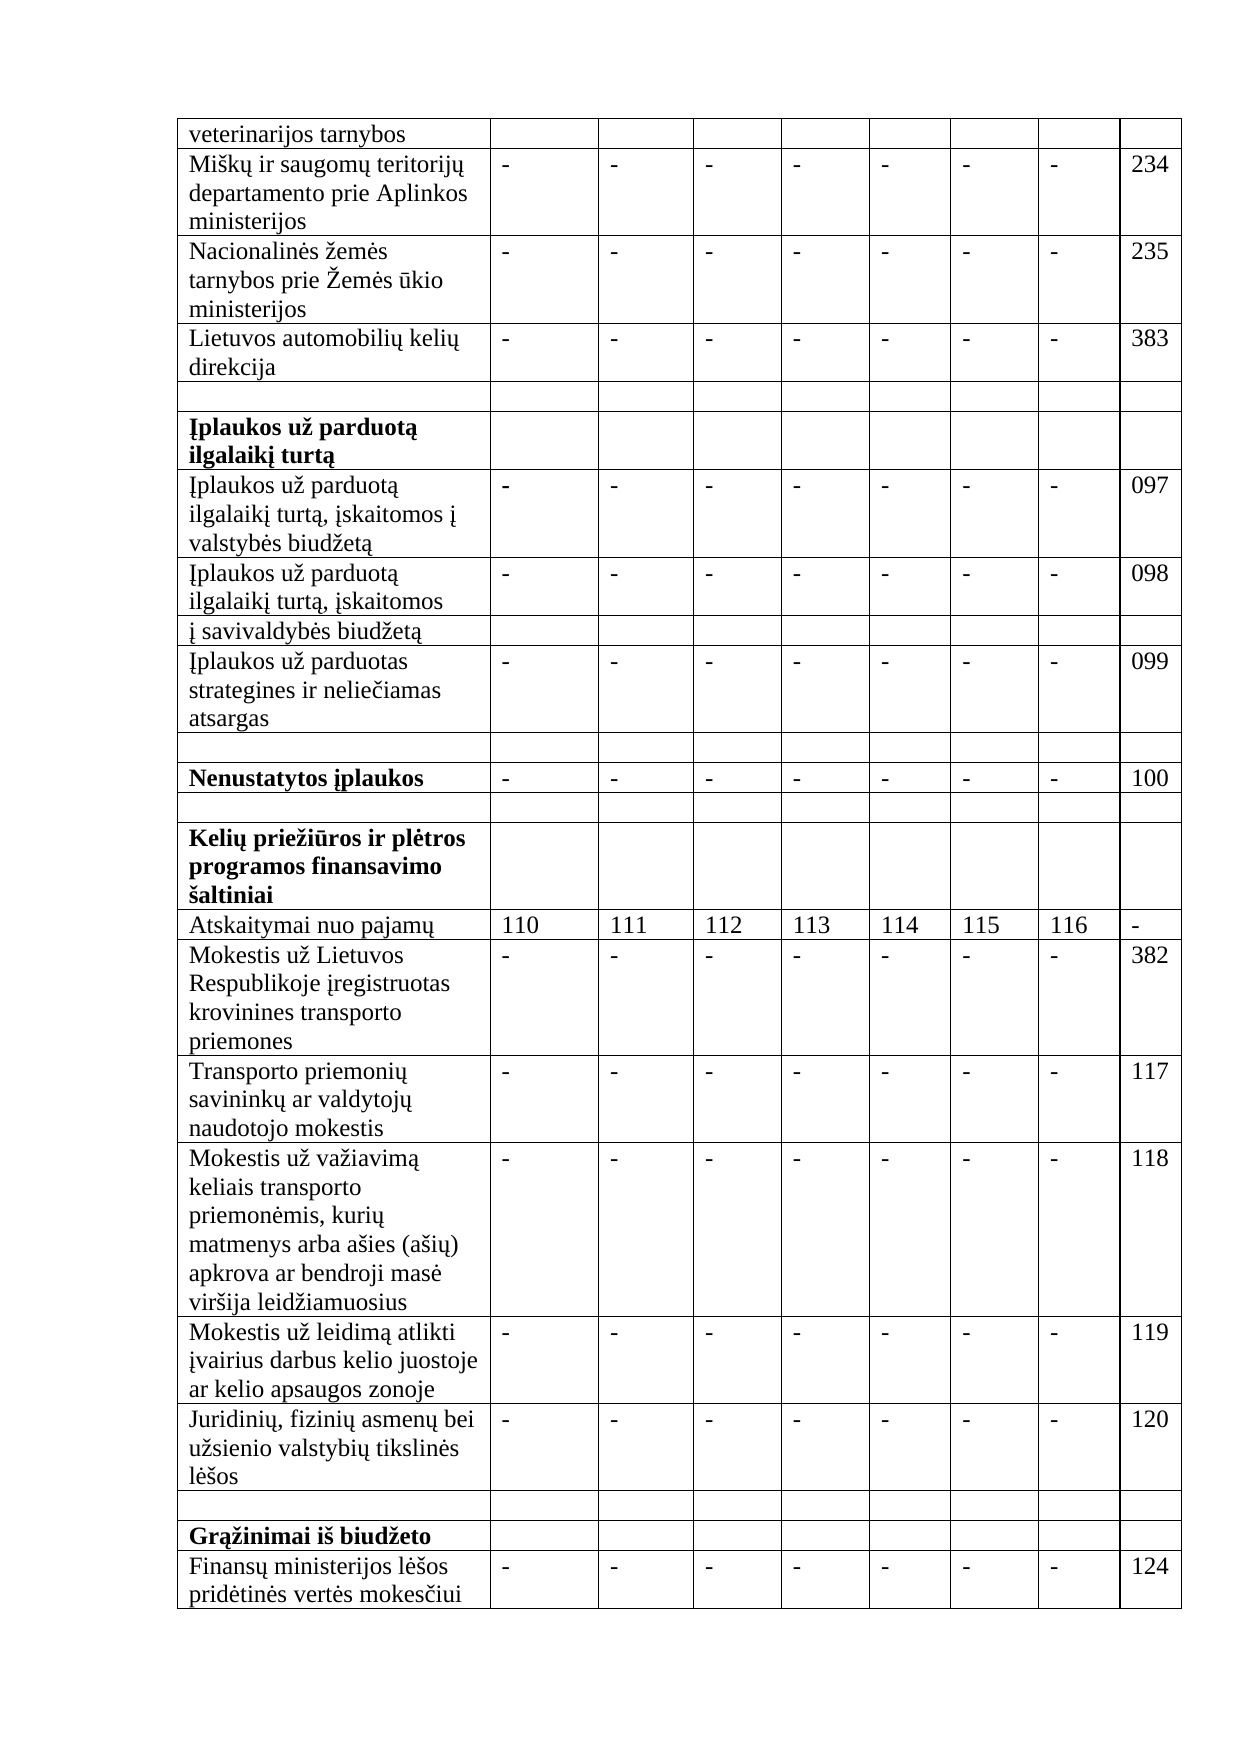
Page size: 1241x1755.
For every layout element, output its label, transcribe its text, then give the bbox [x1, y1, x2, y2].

table_cell [1039, 1491, 1119, 1520]
table_cell 115 [951, 910, 1038, 939]
table_cell - [599, 763, 693, 792]
table_cell [951, 382, 1038, 411]
table_cell - [599, 324, 693, 381]
table_cell [782, 1491, 869, 1520]
table_cell 124 [1121, 1551, 1181, 1608]
table_cell - [1039, 1551, 1119, 1608]
table_cell - [951, 119, 1038, 148]
table_cell - [782, 1404, 869, 1490]
table_cell - [951, 1551, 1038, 1608]
table_cell Mokestis už Lietuvos Respublikoje įregistruotas krovinines transporto priemones [178, 940, 490, 1055]
table_cell - [1039, 119, 1119, 148]
table_cell [782, 382, 869, 411]
table_cell [599, 412, 693, 469]
table_cell - [951, 149, 1038, 235]
table_cell [1039, 1521, 1119, 1550]
table_cell [1121, 412, 1181, 469]
table_cell - [1121, 910, 1181, 939]
table_cell - [599, 236, 693, 322]
table_cell Miškų ir saugomų teritorijų departamento prie Aplinkos ministerijos [178, 149, 490, 235]
table_cell - [491, 1551, 598, 1608]
table_cell - [599, 646, 693, 732]
table_cell - [694, 470, 781, 557]
table_cell - [599, 1317, 693, 1403]
table_cell [870, 616, 950, 645]
table_cell [178, 1491, 490, 1520]
table_cell [1121, 1521, 1181, 1550]
table_cell [178, 793, 490, 822]
table_cell - [491, 646, 598, 732]
table_cell [951, 733, 1038, 762]
table_cell - [694, 149, 781, 235]
table_cell - [782, 324, 869, 381]
table_cell 382 [1121, 940, 1181, 1055]
table_cell - [951, 324, 1038, 381]
table_cell [782, 1521, 869, 1550]
table_cell - [599, 1551, 693, 1608]
table_cell [951, 793, 1038, 822]
table_cell - [491, 1056, 598, 1142]
table_cell [870, 823, 950, 909]
table_cell - [491, 470, 598, 557]
table_cell veterinarijos tarnybos [178, 119, 490, 148]
table_cell [694, 412, 781, 469]
table_cell [870, 793, 950, 822]
table_cell 383 [1121, 324, 1181, 381]
table_cell - [491, 1143, 598, 1316]
table_cell Nenustatytos įplaukos [178, 763, 490, 792]
table_cell [694, 1521, 781, 1550]
table_cell [1121, 616, 1181, 645]
table_cell - [1039, 1404, 1119, 1490]
table_cell [1039, 823, 1119, 909]
table_cell [599, 823, 693, 909]
table_cell [694, 793, 781, 822]
table_cell - [951, 1143, 1038, 1316]
table_cell 114 [870, 910, 950, 939]
table_cell [1121, 119, 1181, 148]
table_cell [870, 382, 950, 411]
table_cell - [782, 558, 869, 615]
table_cell 100 [1121, 763, 1181, 792]
table_cell 117 [1121, 1056, 1181, 1142]
table_cell [1039, 733, 1119, 762]
table_cell - [1039, 1056, 1119, 1142]
table_cell Įplaukos už parduotą ilgalaikį turtą, įskaitomos į valstybės biudžetą [178, 470, 490, 557]
table_cell - [694, 1317, 781, 1403]
table_cell Nacionalinės žemės tarnybos prie Žemės ūkio ministerijos [178, 236, 490, 322]
table_cell [1121, 823, 1181, 909]
table_cell - [694, 1056, 781, 1142]
table_cell [1039, 616, 1119, 645]
table_cell - [491, 324, 598, 381]
table_cell [491, 1521, 598, 1550]
table_cell - [951, 646, 1038, 732]
table_cell Atskaitymai nuo pajamų [178, 910, 490, 939]
table_cell [491, 793, 598, 822]
table_cell - [491, 236, 598, 322]
table_cell 097 [1121, 470, 1181, 557]
table_cell - [951, 1056, 1038, 1142]
table_cell [1121, 793, 1181, 822]
table_cell - [599, 470, 693, 557]
table_cell Mokestis už leidimą atlikti įvairius darbus kelio juostoje ar kelio apsaugos zonoje [178, 1317, 490, 1403]
table_cell 112 [694, 910, 781, 939]
table_cell - [1039, 149, 1119, 235]
table_cell [782, 412, 869, 469]
table_cell - [870, 1143, 950, 1316]
table_cell [951, 823, 1038, 909]
table_cell [870, 1521, 950, 1550]
table_cell 119 [1121, 1317, 1181, 1403]
table_cell - [1039, 236, 1119, 322]
table_cell - [782, 940, 869, 1055]
table_cell [870, 1491, 950, 1520]
table_cell 110 [491, 910, 598, 939]
table_cell [870, 412, 950, 469]
table_cell [951, 1521, 1038, 1550]
table_cell - [951, 763, 1038, 792]
table_cell - [951, 470, 1038, 557]
table_cell [599, 793, 693, 822]
table_cell [1039, 382, 1119, 411]
table_cell [694, 733, 781, 762]
table_cell [491, 382, 598, 411]
table_cell [1121, 733, 1181, 762]
table_cell - [782, 149, 869, 235]
table_cell - [599, 1404, 693, 1490]
table_cell - [491, 1317, 598, 1403]
table_cell - [870, 470, 950, 557]
table_cell [694, 616, 781, 645]
table_cell - [694, 1551, 781, 1608]
table_cell - [870, 1317, 950, 1403]
table_cell - [1039, 1317, 1119, 1403]
table_cell - [694, 324, 781, 381]
table_cell 118 [1121, 1143, 1181, 1316]
table_cell 113 [782, 910, 869, 939]
table_cell [782, 823, 869, 909]
table_cell į savivaldybės biudžetą [178, 616, 490, 645]
table_cell - [870, 646, 950, 732]
table_cell - [951, 236, 1038, 322]
table_cell - [782, 1317, 869, 1403]
table_cell - [1039, 646, 1119, 732]
table_cell - [870, 149, 950, 235]
table_cell Grąžinimai iš biudžeto [178, 1521, 490, 1550]
table_cell Įplaukos už parduotą ilgalaikį turtą [178, 412, 490, 469]
table_cell - [694, 940, 781, 1055]
table_cell [178, 733, 490, 762]
table_cell 098 [1121, 558, 1181, 615]
table_cell - [694, 1404, 781, 1490]
table_cell - [1039, 763, 1119, 792]
table_cell - [870, 119, 950, 148]
table_cell [694, 382, 781, 411]
table_cell - [694, 646, 781, 732]
table_cell - [599, 119, 693, 148]
table_cell 116 [1039, 910, 1119, 939]
table_cell Kelių priežiūros ir plėtros programos finansavimo šaltiniai [178, 823, 490, 909]
table_cell - [782, 470, 869, 557]
table_cell [951, 1491, 1038, 1520]
table_cell [951, 412, 1038, 469]
table_cell - [951, 940, 1038, 1055]
table_cell [178, 382, 490, 411]
table_cell - [491, 119, 598, 148]
table_cell - [599, 149, 693, 235]
table_cell [491, 733, 598, 762]
table_cell - [599, 558, 693, 615]
table_cell - [694, 1143, 781, 1316]
table_cell - [782, 119, 869, 148]
table_cell [599, 382, 693, 411]
table_cell [782, 616, 869, 645]
table_cell [491, 823, 598, 909]
table_cell - [1039, 558, 1119, 615]
table_cell - [599, 1143, 693, 1316]
table_cell - [870, 1551, 950, 1608]
table_cell - [782, 236, 869, 322]
table_cell - [870, 940, 950, 1055]
table_cell - [782, 1056, 869, 1142]
table_cell - [491, 940, 598, 1055]
table_cell [951, 616, 1038, 645]
table_cell - [782, 1143, 869, 1316]
table_cell [694, 823, 781, 909]
table_cell - [951, 558, 1038, 615]
table_cell - [870, 324, 950, 381]
table_cell - [1039, 1143, 1119, 1316]
table_cell [694, 1491, 781, 1520]
table_cell Juridinių, fizinių asmenų bei užsienio valstybių tikslinės lėšos [178, 1404, 490, 1490]
table_cell Transporto priemonių savininkų ar valdytojų naudotojo mokestis [178, 1056, 490, 1142]
table_cell - [1039, 324, 1119, 381]
table_cell - [870, 1404, 950, 1490]
table_cell - [1039, 470, 1119, 557]
table_cell - [951, 1317, 1038, 1403]
table_cell [1039, 412, 1119, 469]
table_cell 111 [599, 910, 693, 939]
table_cell - [870, 763, 950, 792]
table_cell Mokestis už važiavimą keliais transporto priemonėmis, kurių matmenys arba ašies (ašių) apkrova ar bendroji masė viršija leidžiamuosius [178, 1143, 490, 1316]
table_cell Lietuvos automobilių kelių direkcija [178, 324, 490, 381]
table_cell - [694, 763, 781, 792]
table_cell - [491, 149, 598, 235]
table_cell - [694, 236, 781, 322]
table_cell 234 [1121, 149, 1181, 235]
table_cell 235 [1121, 236, 1181, 322]
table_cell Įplaukos už parduotas strategines ir neliečiamas atsargas [178, 646, 490, 732]
table_cell - [599, 1056, 693, 1142]
table_cell - [1039, 940, 1119, 1055]
table_cell [1121, 1491, 1181, 1520]
table_cell - [491, 558, 598, 615]
table_cell - [870, 236, 950, 322]
table_cell - [491, 763, 598, 792]
table_cell 099 [1121, 646, 1181, 732]
table_cell [782, 733, 869, 762]
table_cell - [782, 646, 869, 732]
table_cell - [694, 119, 781, 148]
table_cell - [782, 763, 869, 792]
table_cell - [951, 1404, 1038, 1490]
table_cell - [870, 558, 950, 615]
table_cell [1121, 382, 1181, 411]
table_cell - [599, 940, 693, 1055]
table_cell [1039, 793, 1119, 822]
table_cell - [491, 1404, 598, 1490]
table_cell 120 [1121, 1404, 1181, 1490]
table_cell [599, 1491, 693, 1520]
table_cell [491, 1491, 598, 1520]
table_cell [599, 1521, 693, 1550]
table_cell [491, 412, 598, 469]
table_cell - [782, 1551, 869, 1608]
table_cell [599, 733, 693, 762]
table_cell [599, 616, 693, 645]
table_cell [491, 616, 598, 645]
table_cell - [694, 558, 781, 615]
table_cell [870, 733, 950, 762]
table_cell Įplaukos už parduotą ilgalaikį turtą, įskaitomos [178, 558, 490, 615]
table_cell [782, 793, 869, 822]
table_cell - [870, 1056, 950, 1142]
table_cell Finansų ministerijos lėšos pridėtinės vertės mokesčiui [178, 1551, 490, 1608]
